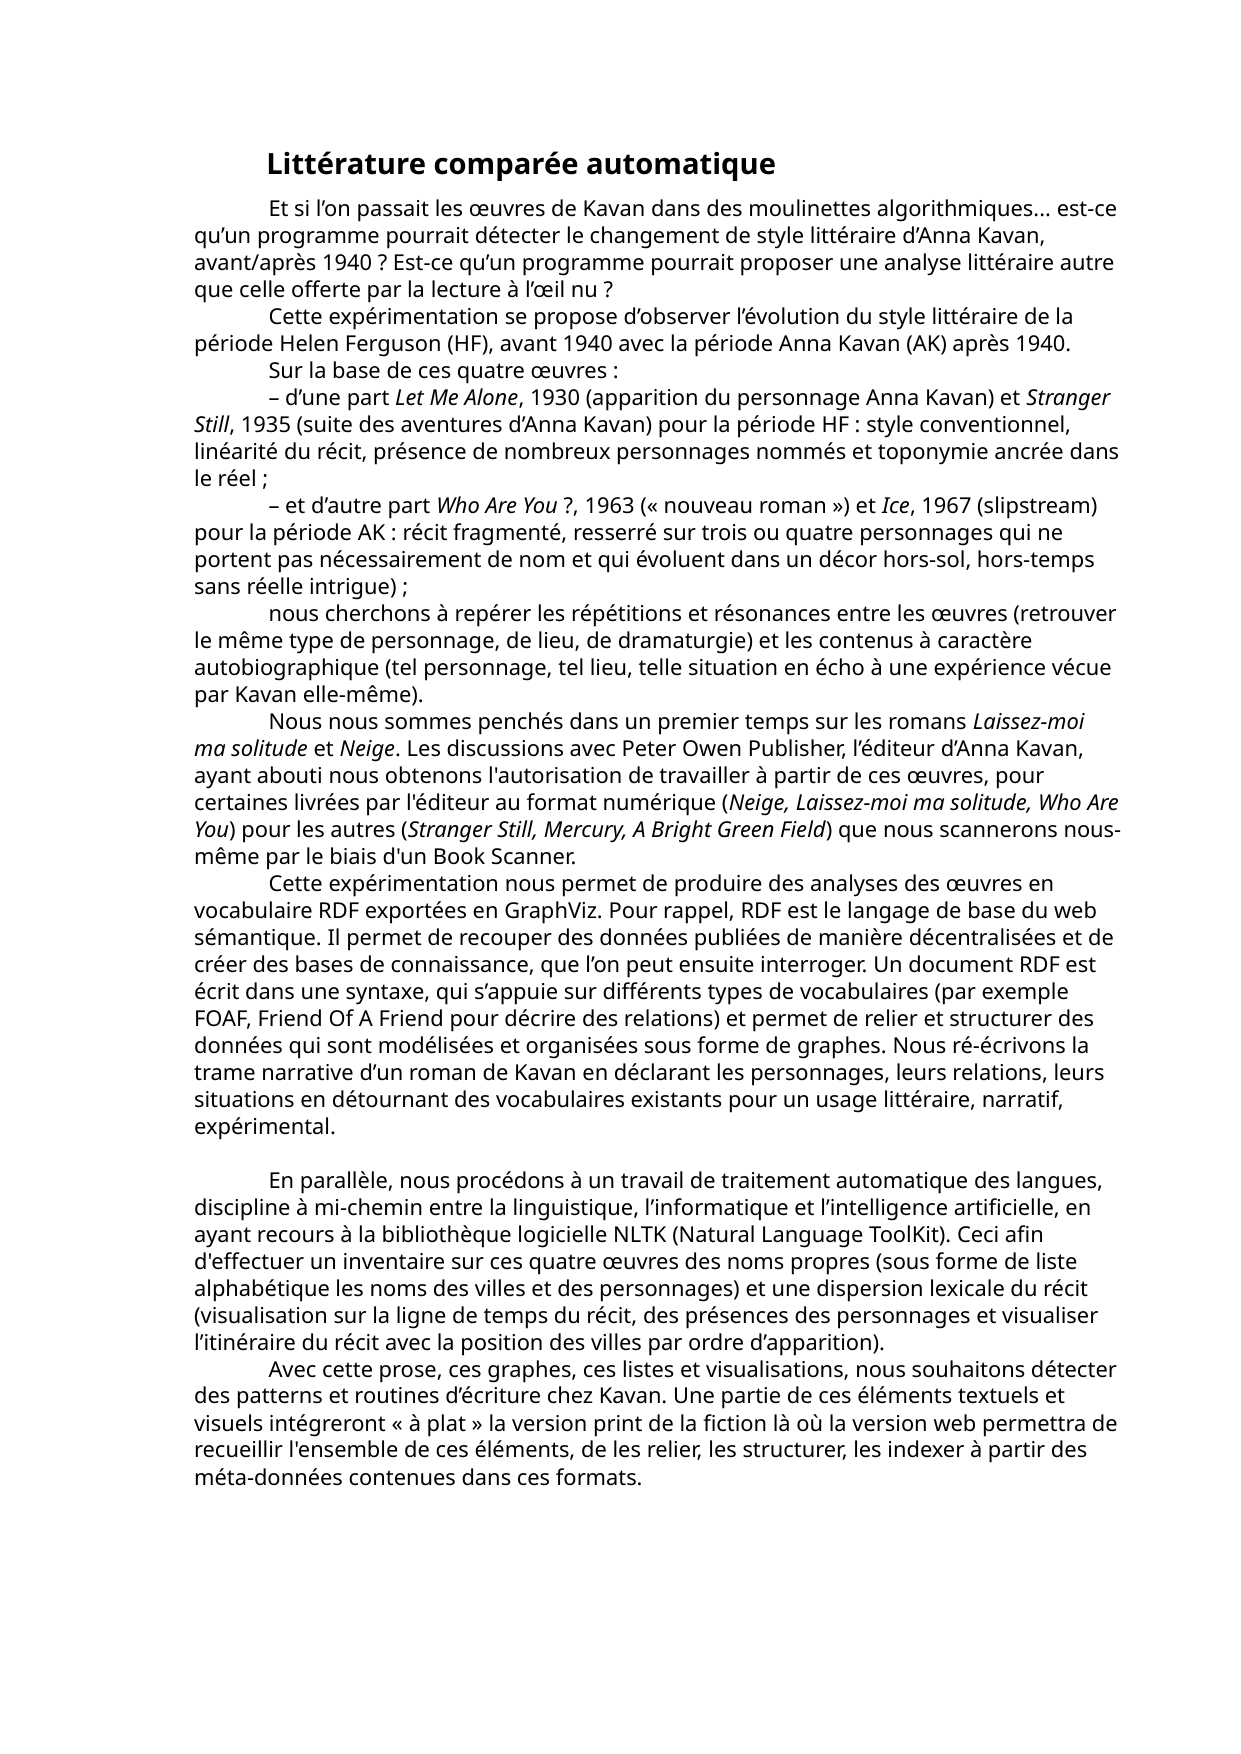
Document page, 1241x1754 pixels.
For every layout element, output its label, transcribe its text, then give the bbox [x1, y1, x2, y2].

text Avec cette prose, ces graphes, ces listes et visualisations, nous souhaitons détecter des patterns et routines d’écriture chez Kavan. Une partie de ces éléments textuels et visuels intégreront « à plat » la version print de la fiction là où la version web permettra de recueillir l'ensemble de ces éléments, de les relier, les structurer, les indexer à partir des méta-données contenues dans ces formats. [194, 1355, 1122, 1490]
text Cette expérimentation nous permet de produire des analyses des œuvres en vocabulaire RDF exportées en GraphViz. Pour rappel, RDF est le langage de base du web sémantique. Il permet de recouper des données publiées de manière décentralisées et de créer des bases de connaissance, que l’on peut ensuite interroger. Un document RDF est écrit dans une syntaxe, qui s’appuie sur différents types de vocabulaires (par exemple FOAF, Friend Of A Friend pour décrire des relations) et permet de relier et structurer des données qui sont modélisées et organisées sous forme de graphes. Nous ré-écrivons la trame narrative d’un roman de Kavan en déclarant les personnages, leurs relations, leurs situations en détournant des vocabulaires existants pour un usage littéraire, narratif, expérimental. [194, 870, 1122, 1139]
text Nous nous sommes penchés dans un premier temps sur les romans Laissez-moi ma solitude et Neige. Les discussions avec Peter Owen Publisher, l’éditeur d’Anna Kavan, ayant abouti nous obtenons l'autorisation de travailler à partir de ces œuvres, pour certaines livrées par l'éditeur au format numérique (Neige, Laissez-moi ma solitude, Who Are You) pour les autres (Stranger Still, Mercury, A Bright Green Field) que nous scannerons nous-même par le biais d'un Book Scanner. [194, 708, 1122, 870]
text – d’une part Let Me Alone, 1930 (apparition du personnage Anna Kavan) et Stranger Still, 1935 (suite des aventures d’Anna Kavan) pour la période HF : style conventionnel, linéarité du récit, présence de nombreux personnages nommés et toponymie ancrée dans le réel ; [194, 384, 1122, 492]
text Et si l’on passait les œuvres de Kavan dans des moulinettes algorithmiques... est-ce qu’un programme pourrait détecter le changement de style littéraire d’Anna Kavan, avant/après 1940 ? Est-ce qu’un programme pourrait proposer une analyse littéraire autre que celle offerte par la lecture à l’œil nu ? [194, 195, 1122, 303]
text Cette expérimentation se propose d’observer l’évolution du style littéraire de la période Helen Ferguson (HF), avant 1940 avec la période Anna Kavan (AK) après 1940. [194, 303, 1122, 357]
subtitle Littérature comparée automatique [266, 143, 1122, 183]
text En parallèle, nous procédons à un travail de traitement automatique des langues, discipline à mi-chemin entre la linguistique, l’informatique et l’intelligence artificielle, en ayant recours à la bibliothèque logicielle NLTK (Natural Language ToolKit). Ceci afin d'effectuer un inventaire sur ces quatre œuvres des noms propres (sous forme de liste alphabétique les noms des villes et des personnages) et une dispersion lexicale du récit (visualisation sur la ligne de temps du récit, des présences des personnages et visualiser l’itinéraire du récit avec la position des villes par ordre d’apparition). [194, 1167, 1122, 1355]
text – et d’autre part Who Are You ?, 1963 (« nouveau roman ») et Ice, 1967 (slipstream) pour la période AK : récit fragmenté, resserré sur trois ou quatre personnages qui ne portent pas nécessairement de nom et qui évoluent dans un décor hors-sol, hors-temps sans réelle intrigue) ; [194, 492, 1122, 600]
text nous cherchons à repérer les répétitions et résonances entre les œuvres (retrouver le même type de personnage, de lieu, de dramaturgie) et les contenus à caractère autobiographique (tel personnage, tel lieu, telle situation en écho à une expérience vécue par Kavan elle-même). [194, 600, 1122, 708]
text Sur la base de ces quatre œuvres : [194, 357, 1122, 384]
